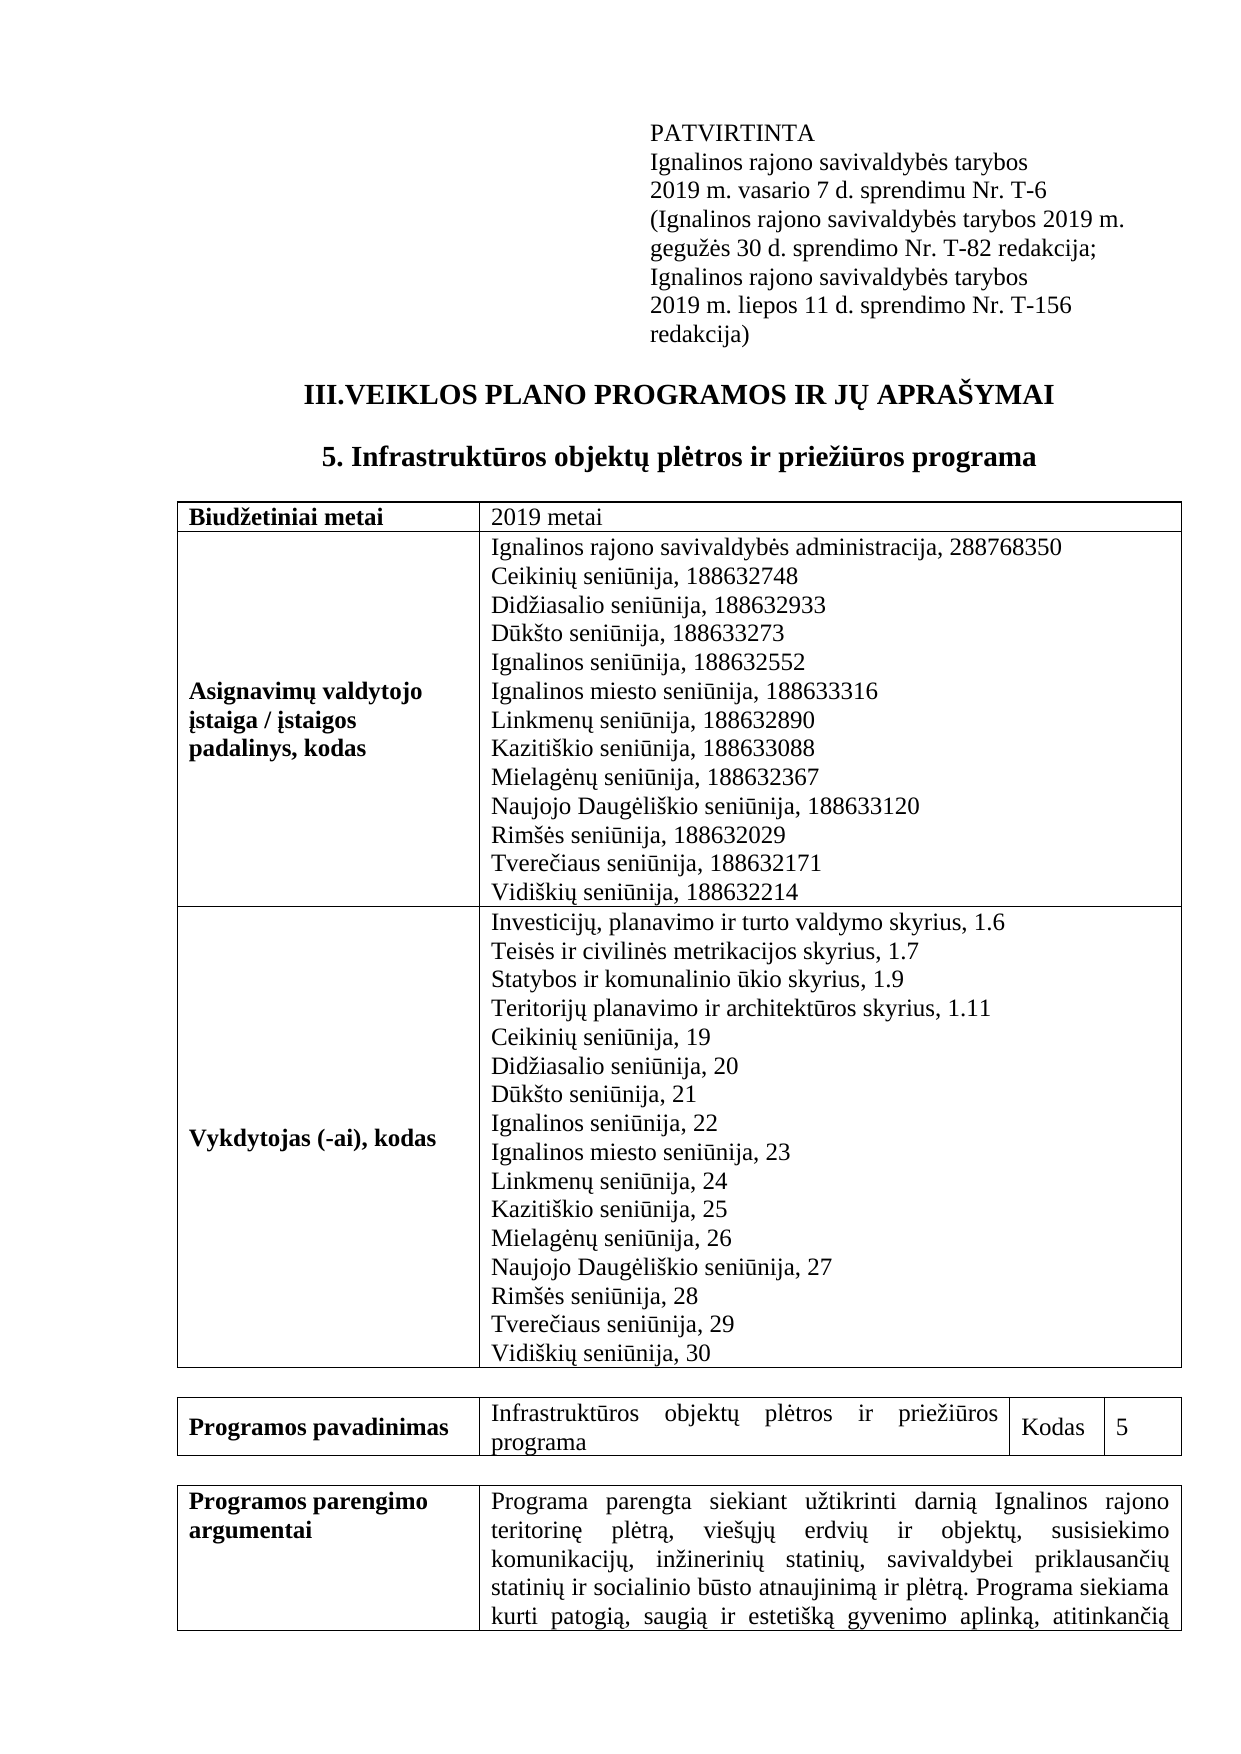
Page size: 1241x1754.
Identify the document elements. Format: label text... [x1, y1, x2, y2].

table_header 5 [1105, 1398, 1181, 1455]
table_header Biudžetiniai metai [178, 503, 479, 531]
text 2019 m. vasario 7 d. sprendimu Nr. T-6 [650, 176, 1182, 204]
table_header Programos pavadinimas [178, 1398, 479, 1455]
table_header Kodas [1010, 1398, 1104, 1455]
text (Ignalinos rajono savivaldybės tarybos 2019 m. gegužės 30 d. sprendimo Nr. T-82 redakcija; [650, 204, 1181, 262]
table_cell Vykdytojas (-ai), kodas [178, 907, 479, 1367]
table_cell Asignavimų valdytojo įstaiga / įstaigos padalinys, kodas [178, 532, 479, 906]
text Ignalinos rajono savivaldybės tarybos [650, 262, 1181, 291]
text 2019 m. liepos 11 d. sprendimo Nr. T-156 [650, 291, 1181, 319]
table_header Programa parengta siekiant užtikrinti darnią Ignalinos rajono teritorinę plėtrą, viešųjų erdvių ir objektų, susisiekimo komunikacijų, inžinerinių statinių, savivaldybei priklausančių statinių ir socialinio būsto atnaujinimą ir plėtrą. Programa siekiama kurti patogią, saugią ir estetišką gyvenimo aplinką, atitinkančią [480, 1486, 1181, 1630]
text PATVIRTINTA [582, 118, 1182, 147]
text 5. Infrastruktūros objektų plėtros ir priežiūros programa [177, 439, 1181, 473]
text redakcija) [650, 319, 1181, 348]
text Ignalinos rajono savivaldybės tarybos [650, 147, 1182, 176]
table_header Programos parengimo argumentai [178, 1486, 479, 1630]
table_header Infrastruktūros objektų plėtros ir priežiūros programa [480, 1398, 1009, 1455]
table_cell Investicijų, planavimo ir turto valdymo skyrius, 1.6 Teisės ir civilinės metrikacijos skyrius, 1.7 Statybos ir komunalinio ūkio skyrius, 1.9 Teritorijų planavimo ir architektūros skyrius, 1.11 Ceikinių seniūnija, 19 Didžiasalio seniūnija, 20 Dūkšto seniūnija, 21 Ignalinos seniūnija, 22 Ignalinos miesto seniūnija, 23 Linkmenų seniūnija, 24 Kazitiškio seniūnija, 25 Mielagėnų seniūnija, 26 Naujojo Daugėliškio seniūnija, 27 Rimšės seniūnija, 28 Tverečiaus seniūnija, 29 Vidiškių seniūnija, 30 [480, 907, 1181, 1367]
table_header 2019 metai [480, 503, 1181, 531]
table_cell Ignalinos rajono savivaldybės administracija, 288768350 Ceikinių seniūnija, 188632748 Didžiasalio seniūnija, 188632933 Dūkšto seniūnija, 188633273 Ignalinos seniūnija, 188632552 Ignalinos miesto seniūnija, 188633316 Linkmenų seniūnija, 188632890 Kazitiškio seniūnija, 188633088 Mielagėnų seniūnija, 188632367 Naujojo Daugėliškio seniūnija, 188633120 Rimšės seniūnija, 188632029 Tverečiaus seniūnija, 188632171 Vidiškių seniūnija, 188632214 [480, 532, 1181, 906]
text III.VEIKLOS PLANO PROGRAMOS IR JŲ APRAŠYMAI [177, 377, 1181, 410]
